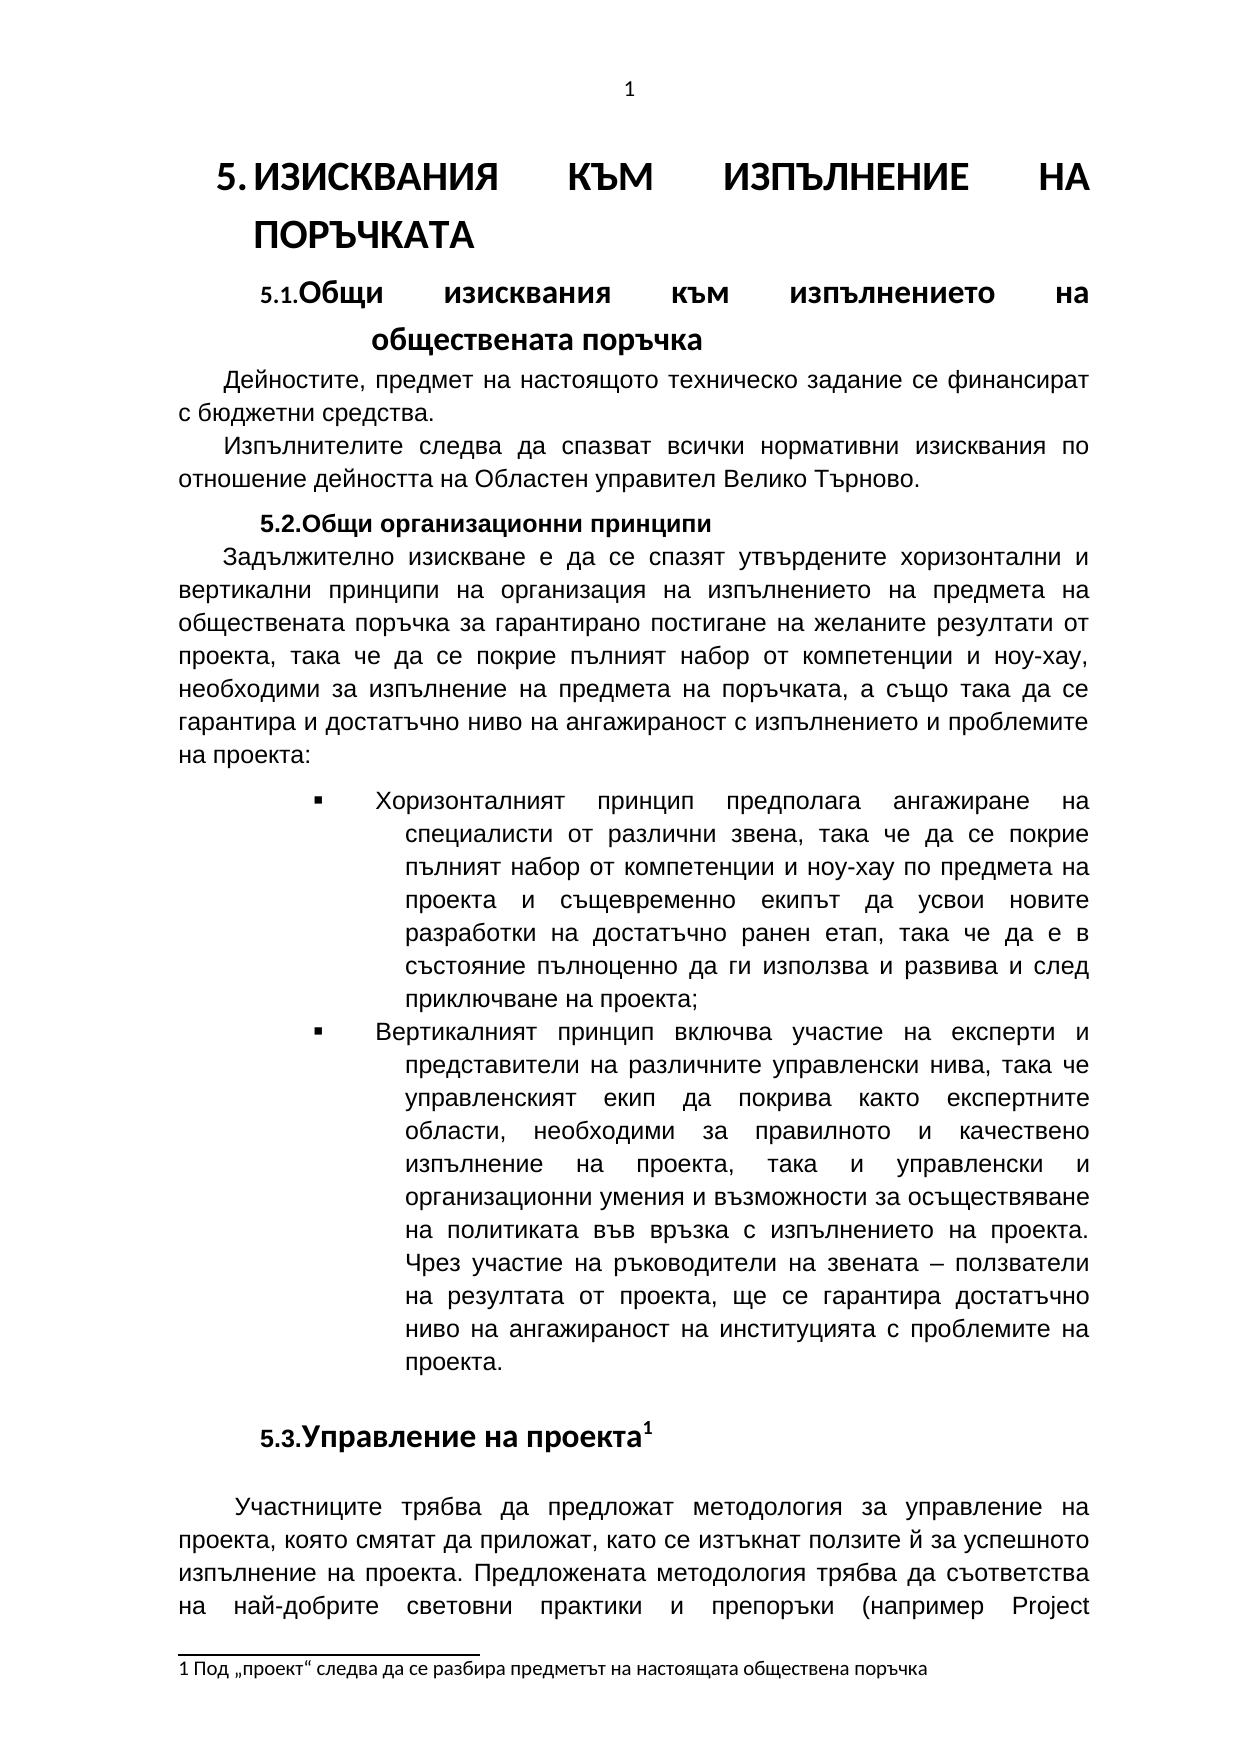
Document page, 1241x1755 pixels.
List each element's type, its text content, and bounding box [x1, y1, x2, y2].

list Вертикалният принцип включва участие на експерти и представители на различните управленски нива, така че управленският екип да покрива както експертните области, необходими за правилното и качествено изпълнение на проекта, така и управленски и организационни умения и възможности за осъществяване на политиката във връзка с изпълнението на проекта. Чрез участие на ръководители на звената – ползватели на резултата от проекта, ще се гарантира достатъчно ниво на ангажираност на институцията с проблемите на проекта. [312, 1017, 1090, 1376]
text Задължително изискване е да се спазят утвърдените хоризонтални и вертикални принципи на организация на изпълнението на предмета на обществената поръчка за гарантирано постигане на желаните резултати от проекта, така че да се покрие пълният набор от компетенции и ноу-хау, необходими за изпълнение на предмета на поръчката, а също така да се гарантира и достатъчно ниво на ангажираност с изпълнението и проблемите на проекта: [178, 542, 1090, 769]
list Под „проект“ следва да се разбира предметът на настоящата обществена поръчка [178, 1655, 1090, 1680]
list Хоризонталният принцип предполага ангажиране на специалисти от различни звена, така че да се покрие пълният набор от компетенции и ноу-хау по предмета на проекта и същевременно екипът да усвои новите разработки на достатъчно ранен етап, така че да е в състояние пълноценно да ги използва и развива и след приключване на проекта; [312, 786, 1090, 1013]
list ИЗИСКВАНИЯ КЪМ ИЗПЪЛНЕНИЕ НА ПОРЪЧКАТА [216, 150, 1090, 259]
list Управление на проекта [260, 1415, 1090, 1456]
text Изпълнителите следва да спазват всички нормативни изисквания по отношение дейността на Областен управител Велико Търново. [178, 431, 1090, 492]
text Участниците трябва да предложат методология за управление на проекта, която смятат да приложат, като се изтъкнат ползите й за успешното изпълнение на проекта. Предложената методология трябва да съответства на най-добрите световни практики и препоръки (например Project [178, 1492, 1090, 1619]
list Общи организационни принципи [260, 509, 1090, 538]
list Общи изисквания към изпълнението на обществената поръчка [260, 271, 1090, 358]
text Дейностите, предмет на настоящото техническо задание се финансират с бюджетни средства. [178, 364, 1090, 426]
